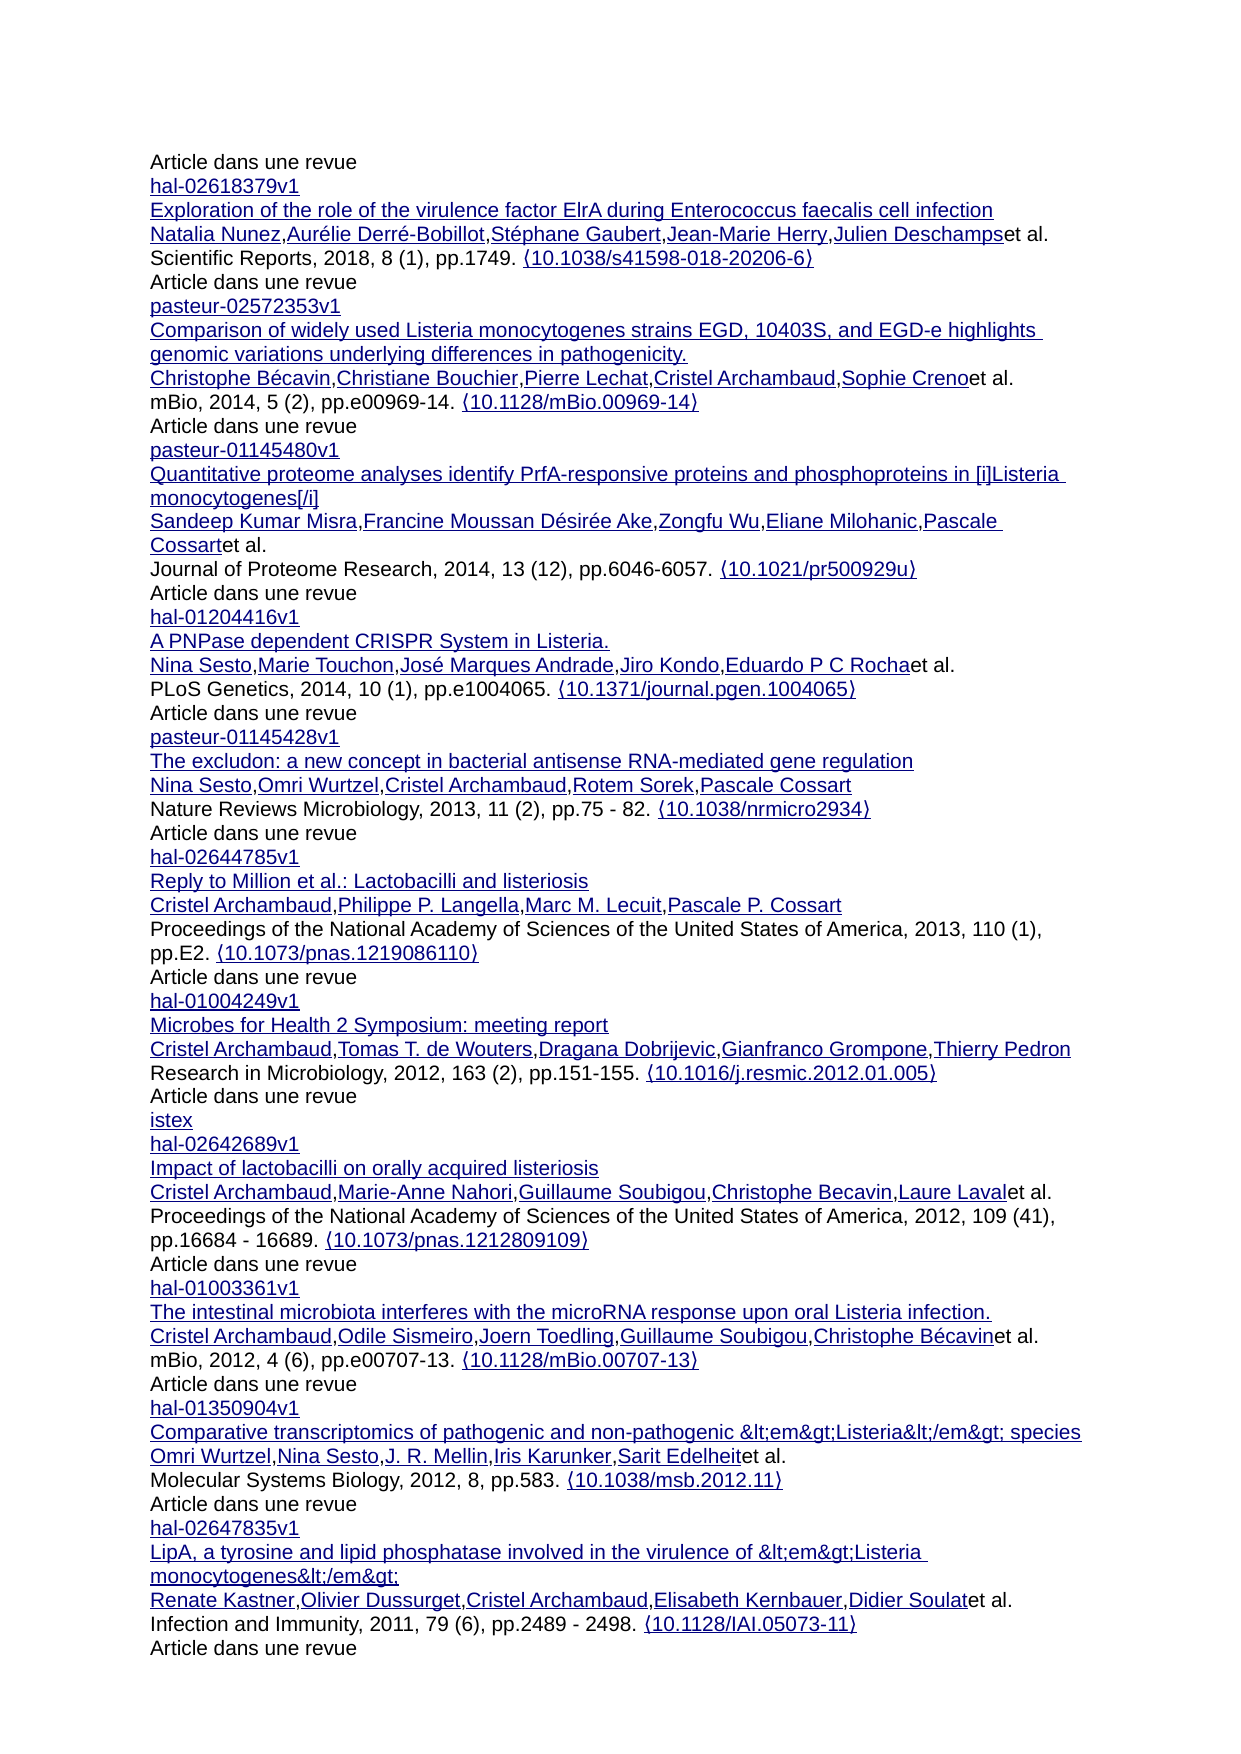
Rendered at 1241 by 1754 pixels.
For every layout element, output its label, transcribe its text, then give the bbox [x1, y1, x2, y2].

table_cell The excludon: a new concept in bacterial antisense RNA-mediated gene regulation Nina Sesto,Omri Wurtzel,Cristel Archambaud,Rotem Sorek,Pascale Cossart Nature Reviews Microbiology, 2013, 11 (2), pp.75 - 82. ⟨10.1038/nrmicro2934⟩ Article dans une revue hal-02644785v1 [150, 749, 1090, 869]
table_cell Impact of lactobacilli on orally acquired listeriosis Cristel Archambaud,Marie-Anne Nahori,Guillaume Soubigou,Christophe Becavin,Laure Lavalet al. Proceedings of the National Academy of Sciences of the United States of America, 2012, 109 (41), pp.16684 - 16689. ⟨10.1073/pnas.1212809109⟩ Article dans une revue hal-01003361v1 [150, 1156, 1090, 1300]
table_cell Comparison of widely used Listeria monocytogenes strains EGD, 10403S, and EGD-e highlights genomic variations underlying differences in pathogenicity. Christophe Bécavin,Christiane Bouchier,Pierre Lechat,Cristel Archambaud,Sophie Crenoet al. mBio, 2014, 5 (2), pp.e00969-14. ⟨10.1128/mBio.00969-14⟩ Article dans une revue pasteur-01145480v1 [150, 318, 1090, 461]
table_cell Exploration of the role of the virulence factor ElrA during Enterococcus faecalis cell infection Natalia Nunez,Aurélie Derré-Bobillot,Stéphane Gaubert,Jean-Marie Herry,Julien Deschampset al. Scientific Reports, 2018, 8 (1), pp.1749. ⟨10.1038/s41598-018-20206-6⟩ Article dans une revue pasteur-02572353v1 [150, 198, 1090, 318]
table_cell A PNPase dependent CRISPR System in Listeria. Nina Sesto,Marie Touchon,José Marques Andrade,Jiro Kondo,Eduardo P C Rochaet al. PLoS Genetics, 2014, 10 (1), pp.e1004065. ⟨10.1371/journal.pgen.1004065⟩ Article dans une revue pasteur-01145428v1 [150, 629, 1090, 749]
table_cell Quantitative proteome analyses identify PrfA-responsive proteins and phosphoproteins in [i]Listeria monocytogenes[/i] Sandeep Kumar Misra,Francine Moussan Désirée Ake,Zongfu Wu,Eliane Milohanic,Pascale Cossartet al. Journal of Proteome Research, 2014, 13 (12), pp.6046-6057. ⟨10.1021/pr500929u⟩ Article dans une revue hal-01204416v1 [150, 461, 1090, 629]
table_cell Microbes for Health 2 Symposium: meeting report Cristel Archambaud,Tomas T. de Wouters,Dragana Dobrijevic,Gianfranco Grompone,Thierry Pedron Research in Microbiology, 2012, 163 (2), pp.151-155. ⟨10.1016/j.resmic.2012.01.005⟩ Article dans une revue istex hal-02642689v1 [150, 1013, 1090, 1156]
table_cell The intestinal microbiota interferes with the microRNA response upon oral Listeria infection. Cristel Archambaud,Odile Sismeiro,Joern Toedling,Guillaume Soubigou,Christophe Bécavinet al. mBio, 2012, 4 (6), pp.e00707-13. ⟨10.1128/mBio.00707-13⟩ Article dans une revue hal-01350904v1 [150, 1300, 1090, 1420]
table_cell Reply to Million et al.: Lactobacilli and listeriosis Cristel Archambaud,Philippe P. Langella,Marc M. Lecuit,Pascale P. Cossart Proceedings of the National Academy of Sciences of the United States of America, 2013, 110 (1), pp.E2. ⟨10.1073/pnas.1219086110⟩ Article dans une revue hal-01004249v1 [150, 869, 1090, 1012]
table_cell Comparative transcriptomics of pathogenic and non-pathogenic &lt;em&gt;Listeria&lt;/em&gt; species Omri Wurtzel,Nina Sesto,J. R. Mellin,Iris Karunker,Sarit Edelheitet al. Molecular Systems Biology, 2012, 8, pp.583. ⟨10.1038/msb.2012.11⟩ Article dans une revue hal-02647835v1 [150, 1420, 1090, 1539]
table_cell Article dans une revue hal-02618379v1 [150, 150, 1090, 198]
table_cell LipA, a tyrosine and lipid phosphatase involved in the virulence of &lt;em&gt;Listeria monocytogenes&lt;/em&gt; Renate Kastner,Olivier Dussurget,Cristel Archambaud,Elisabeth Kernbauer,Didier Soulatet al. Infection and Immunity, 2011, 79 (6), pp.2489 - 2498. ⟨10.1128/IAI.05073-11⟩ Article dans une revue [150, 1540, 1090, 1659]
